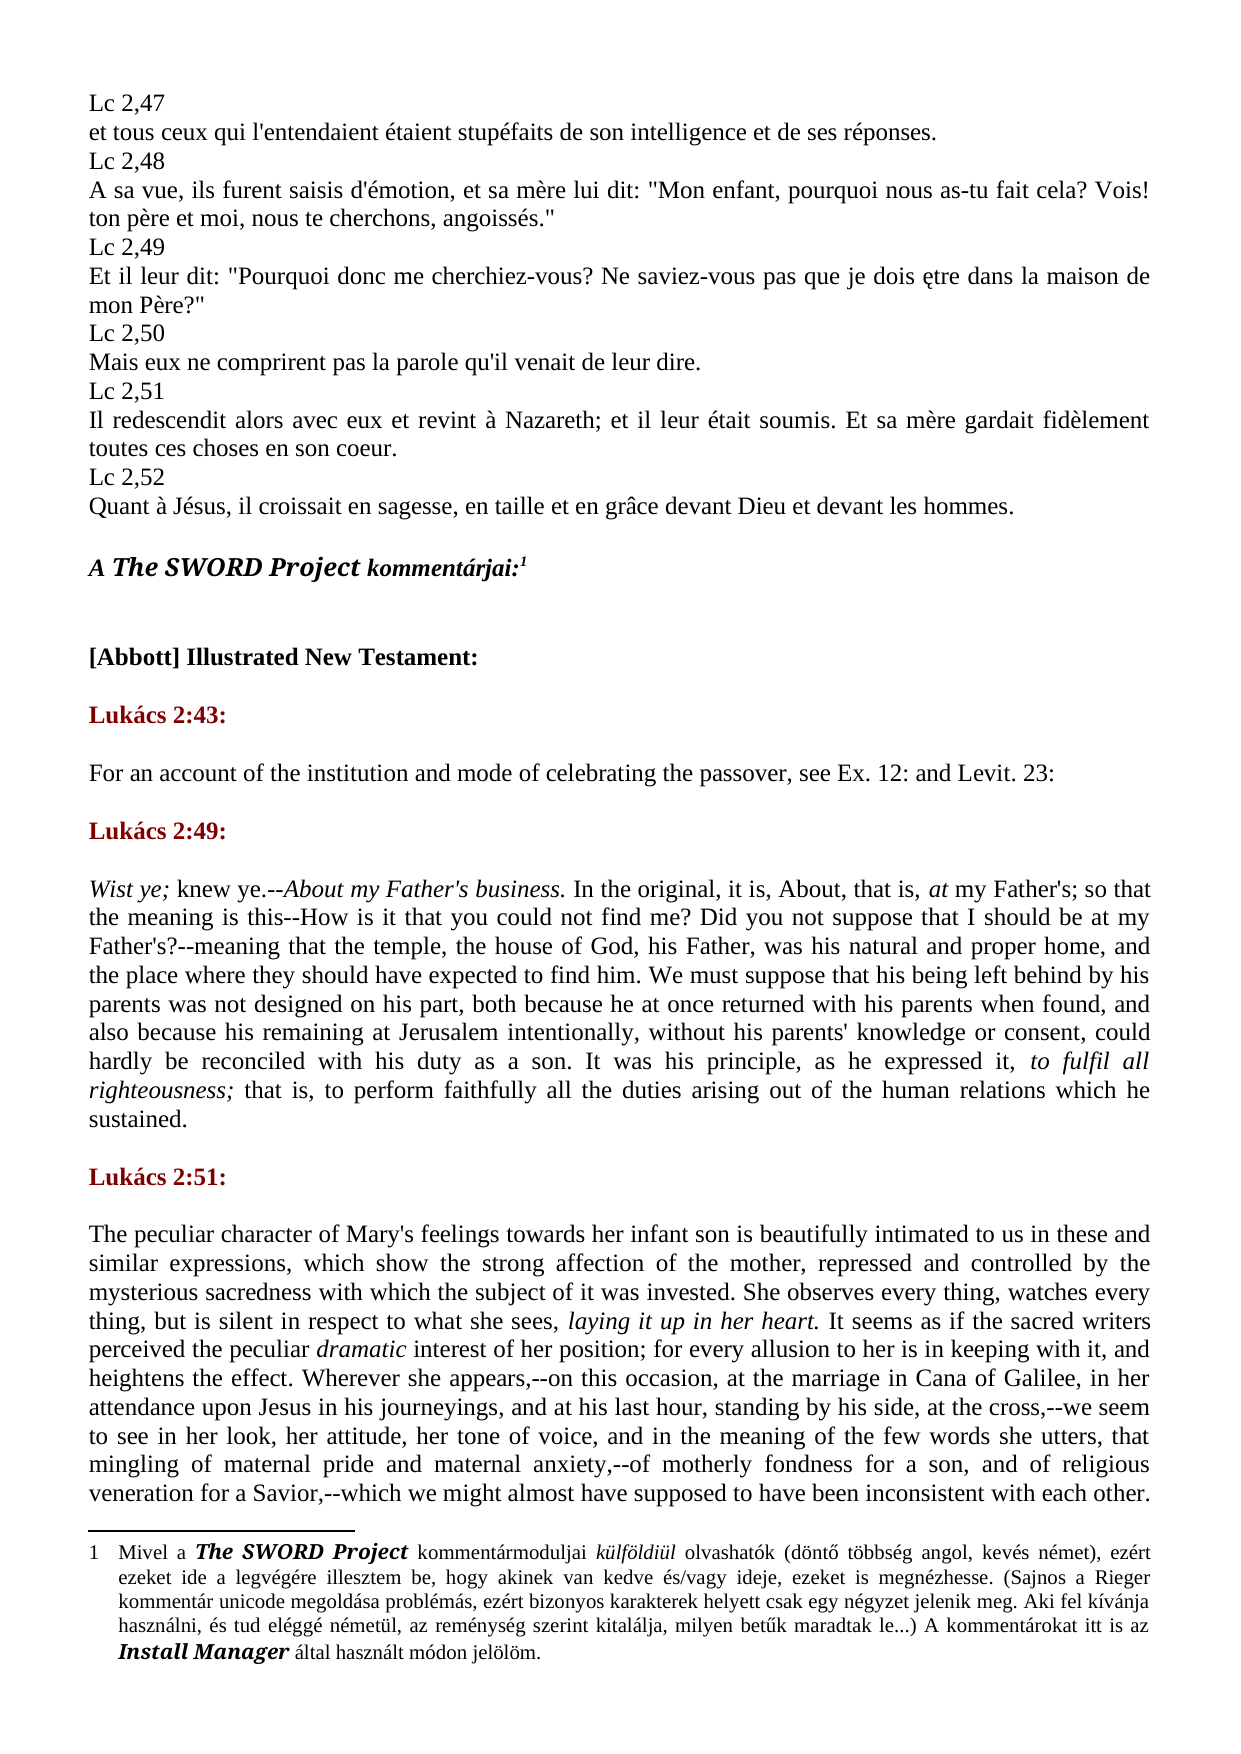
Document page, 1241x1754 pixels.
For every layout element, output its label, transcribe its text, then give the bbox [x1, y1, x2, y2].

text Lc 2,48 [88, 146, 1152, 175]
text Lc 2,47 [88, 88, 1152, 117]
text The peculiar character of Mary's feelings towards her infant son is beautifully intimated to us in these and similar expressions, which show the strong affection of the mother, repressed and controlled by the mysterious sacredness with which the subject of it was invested. She observes every thing, watches every thing, but is silent in respect to what she sees, laying it up in her heart. It seems as if the sacred writers perceived the peculiar dramatic interest of her position; for every allusion to her is in keeping with it, and heightens the effect. Wherever she appears,--on this occasion, at the marriage in Cana of Galilee, in her attendance upon Jesus in his journeyings, and at his last hour, standing by his side, at the cross,--we seem to see in her look, her attitude, her tone of voice, and in the meaning of the few words she utters, that mingling of maternal pride and maternal anxiety,--of motherly fondness for a son, and of religious veneration for a Savior,--which we might almost have supposed to have been inconsistent with each other. [88, 1219, 1152, 1507]
text Et il leur dit: "Pourquoi donc me cherchiez-vous? Ne saviez-vous pas que je dois ętre dans la maison de mon Père?" [88, 261, 1152, 318]
text For an account of the institution and mode of celebrating the passover, see Ex. 12: and Levit. 23: [88, 758, 1152, 787]
text A sa vue, ils furent saisis d'émotion, et sa mère lui dit: "Mon enfant, pourquoi nous as-tu fait cela? Vois! ton père et moi, nous te cherchons, angoissés." [88, 175, 1152, 232]
text [Abbott] Illustrated New Testament: [88, 642, 1152, 671]
text Lc 2,52 [88, 462, 1152, 491]
text Lukács 2:49: [88, 816, 1152, 845]
text Wist ye; knew ye.--About my Father's business. In the original, it is, About, that is, at my Father's; so that the meaning is this--How is it that you could not find me? Did you not suppose that I should be at my Father's?--meaning that the temple, the house of God, his Father, was his natural and proper home, and the place where they should have expected to find him. We must suppose that his being left behind by his parents was not designed on his part, both because he at once returned with his parents when found, and also because his remaining at Jerusalem intentionally, without his parents' knowledge or consent, could hardly be reconciled with his duty as a son. It was his principle, as he expressed it, to fulfil all righteousness; that is, to perform faithfully all the duties arising out of the human relations which he sustained. [88, 874, 1152, 1132]
text Lc 2,51 [88, 376, 1152, 405]
text Lc 2,49 [88, 232, 1152, 261]
text Lukács 2:43: [88, 701, 1152, 729]
text Mais eux ne comprirent pas la parole qu'il venait de leur dire. [88, 347, 1152, 376]
text A The SWORD Project kommentárjai: [88, 549, 1152, 583]
text Il redescendit alors avec eux et revint à Nazareth; et il leur était soumis. Et sa mère gardait fidèlement toutes ces choses en son coeur. [88, 405, 1152, 462]
text Lukács 2:51: [88, 1162, 1152, 1191]
text et tous ceux qui l'entendaient étaient stupéfaits de son intelligence et de ses réponses. [88, 117, 1152, 146]
text Mivel a The SWORD Project kommentármoduljai külföldiül olvashatók (döntő többség angol, kevés német), ezért ezeket ide a legvégére illesztem be, hogy akinek van kedve és/vagy ideje, ezeket is megnézhesse. (Sajnos a Rieger kommentár unicode megoldása problémás, ezért bizonyos karakterek helyett csak egy négyzet jelenik meg. Aki fel kívánja használni, és tud eléggé németül, az reménység szerint kitalálja, milyen betűk maradtak le...) A kommentárokat itt is az Install Manager által használt módon jelölöm. [88, 1537, 1152, 1665]
text Lc 2,50 [88, 318, 1152, 347]
text Quant à Jésus, il croissait en sagesse, en taille et en grâce devant Dieu et devant les hommes. [88, 491, 1152, 520]
